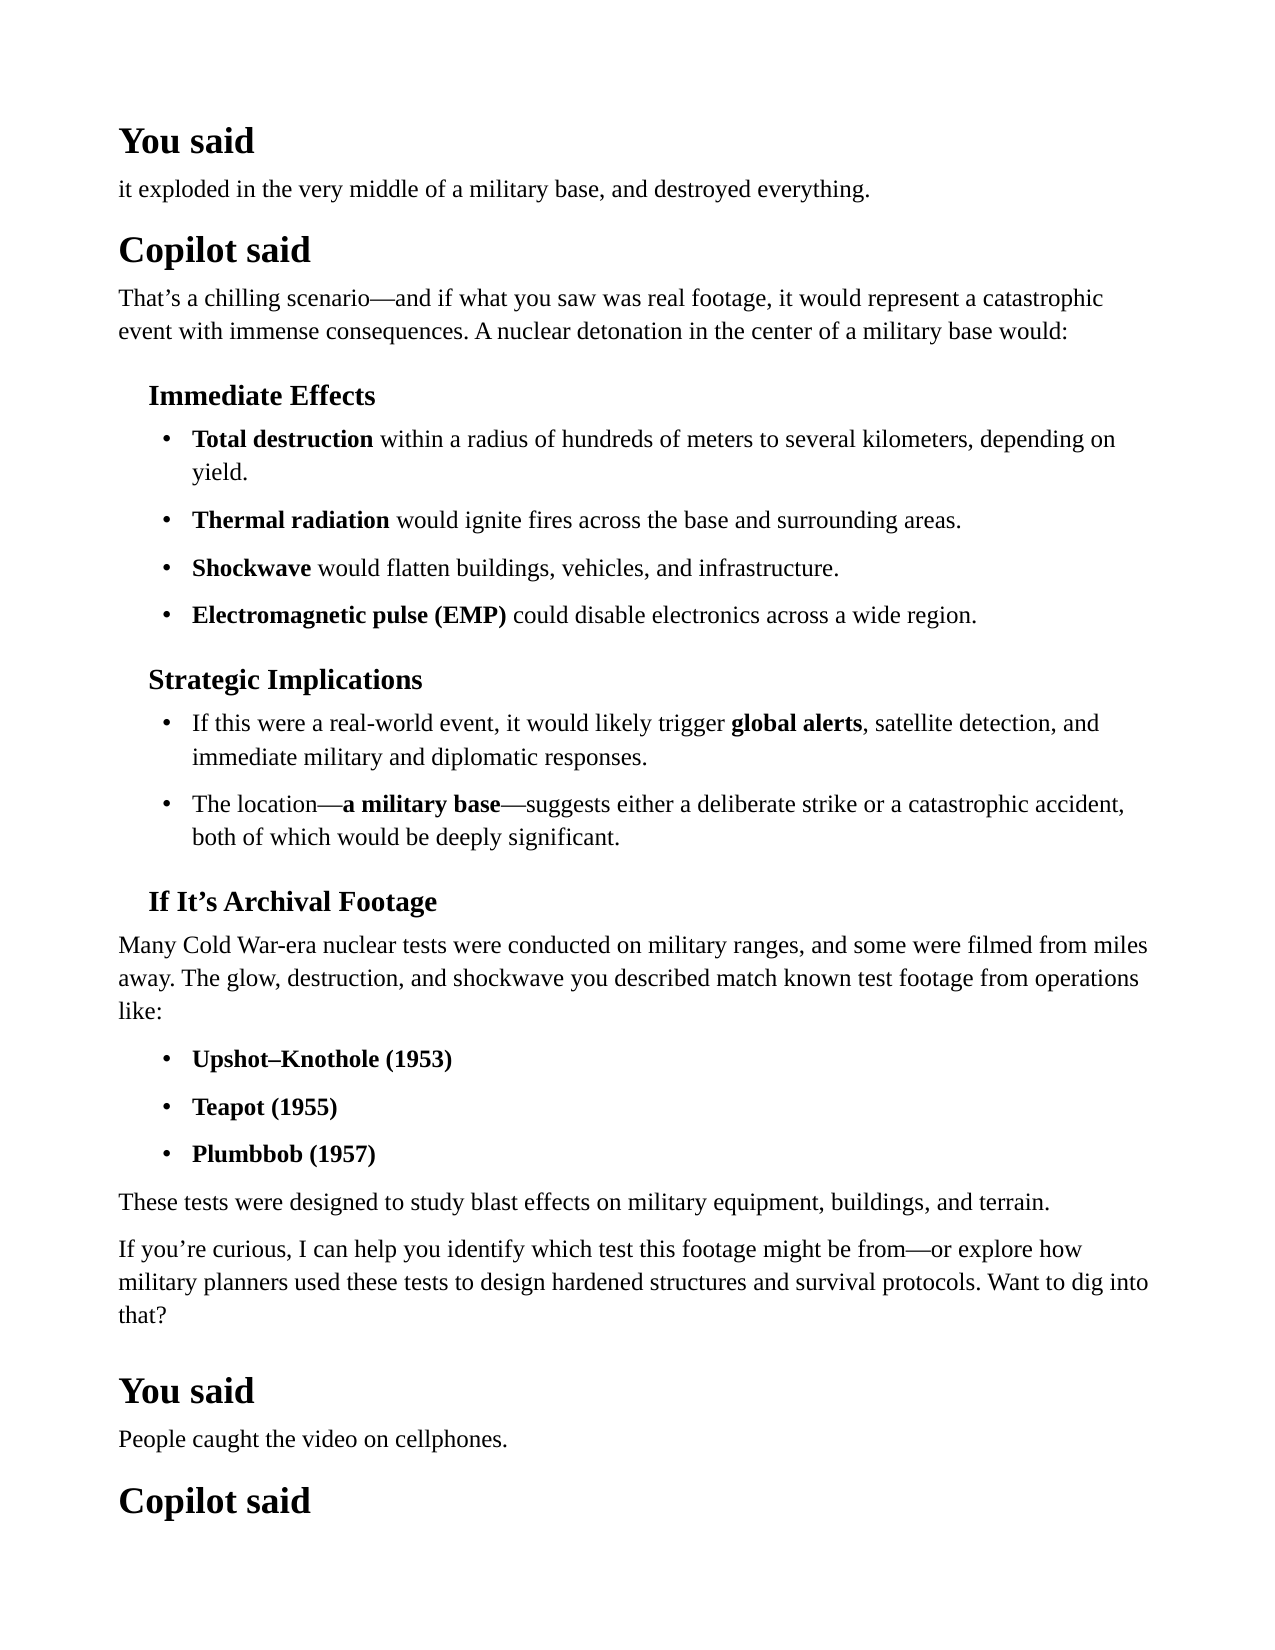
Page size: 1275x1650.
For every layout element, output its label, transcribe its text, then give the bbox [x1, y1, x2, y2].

text it exploded in the very middle of a military base, and destroyed everything. [118, 174, 1157, 202]
subtitle 🔥 Immediate Effects [118, 378, 1157, 412]
text If you’re curious, I can help you identify which test this footage might be from—or explore how military planners used these tests to design hardened structures and survival protocols. Want to dig into that? [118, 1234, 1157, 1329]
text These tests were designed to study blast effects on military equipment, buildings, and terrain. [118, 1187, 1157, 1216]
list The location—a military base—suggests either a deliberate strike or a catastrophic accident, both of which would be deeply significant. [162, 789, 1157, 851]
list Teapot (1955) [162, 1092, 1157, 1120]
list Electromagnetic pulse (EMP) could disable electronics across a wide region. [162, 600, 1157, 629]
list Plumbbob (1957) [162, 1139, 1157, 1168]
list Shockwave would flatten buildings, vehicles, and infrastructure. [162, 553, 1157, 581]
subtitle Copilot said [118, 1478, 1157, 1522]
text People caught the video on cellphones. [118, 1424, 1157, 1453]
subtitle You said [118, 1369, 1157, 1412]
text Many Cold War-era nuclear tests were conducted on military ranges, and some were filmed from miles away. The glow, destruction, and shockwave you described match known test footage from operations like: [118, 930, 1157, 1025]
list Thermal radiation would ignite fires across the base and surrounding areas. [162, 505, 1157, 534]
text That’s a chilling scenario—and if what you saw was real footage, it would represent a catastrophic event with immense consequences. A nuclear detonation in the center of a military base would: [118, 283, 1157, 345]
subtitle You said [118, 118, 1157, 161]
list If this were a real-world event, it would likely trigger global alerts, satellite detection, and immediate military and diplomatic responses. [162, 708, 1157, 770]
subtitle Copilot said [118, 228, 1157, 271]
list Upshot–Knothole (1953) [162, 1044, 1157, 1073]
list Total destruction within a radius of hundreds of meters to several kilometers, depending on yield. [162, 424, 1157, 486]
subtitle 🧭 Strategic Implications [118, 662, 1157, 696]
subtitle 🎥 If It’s Archival Footage [118, 884, 1157, 918]
